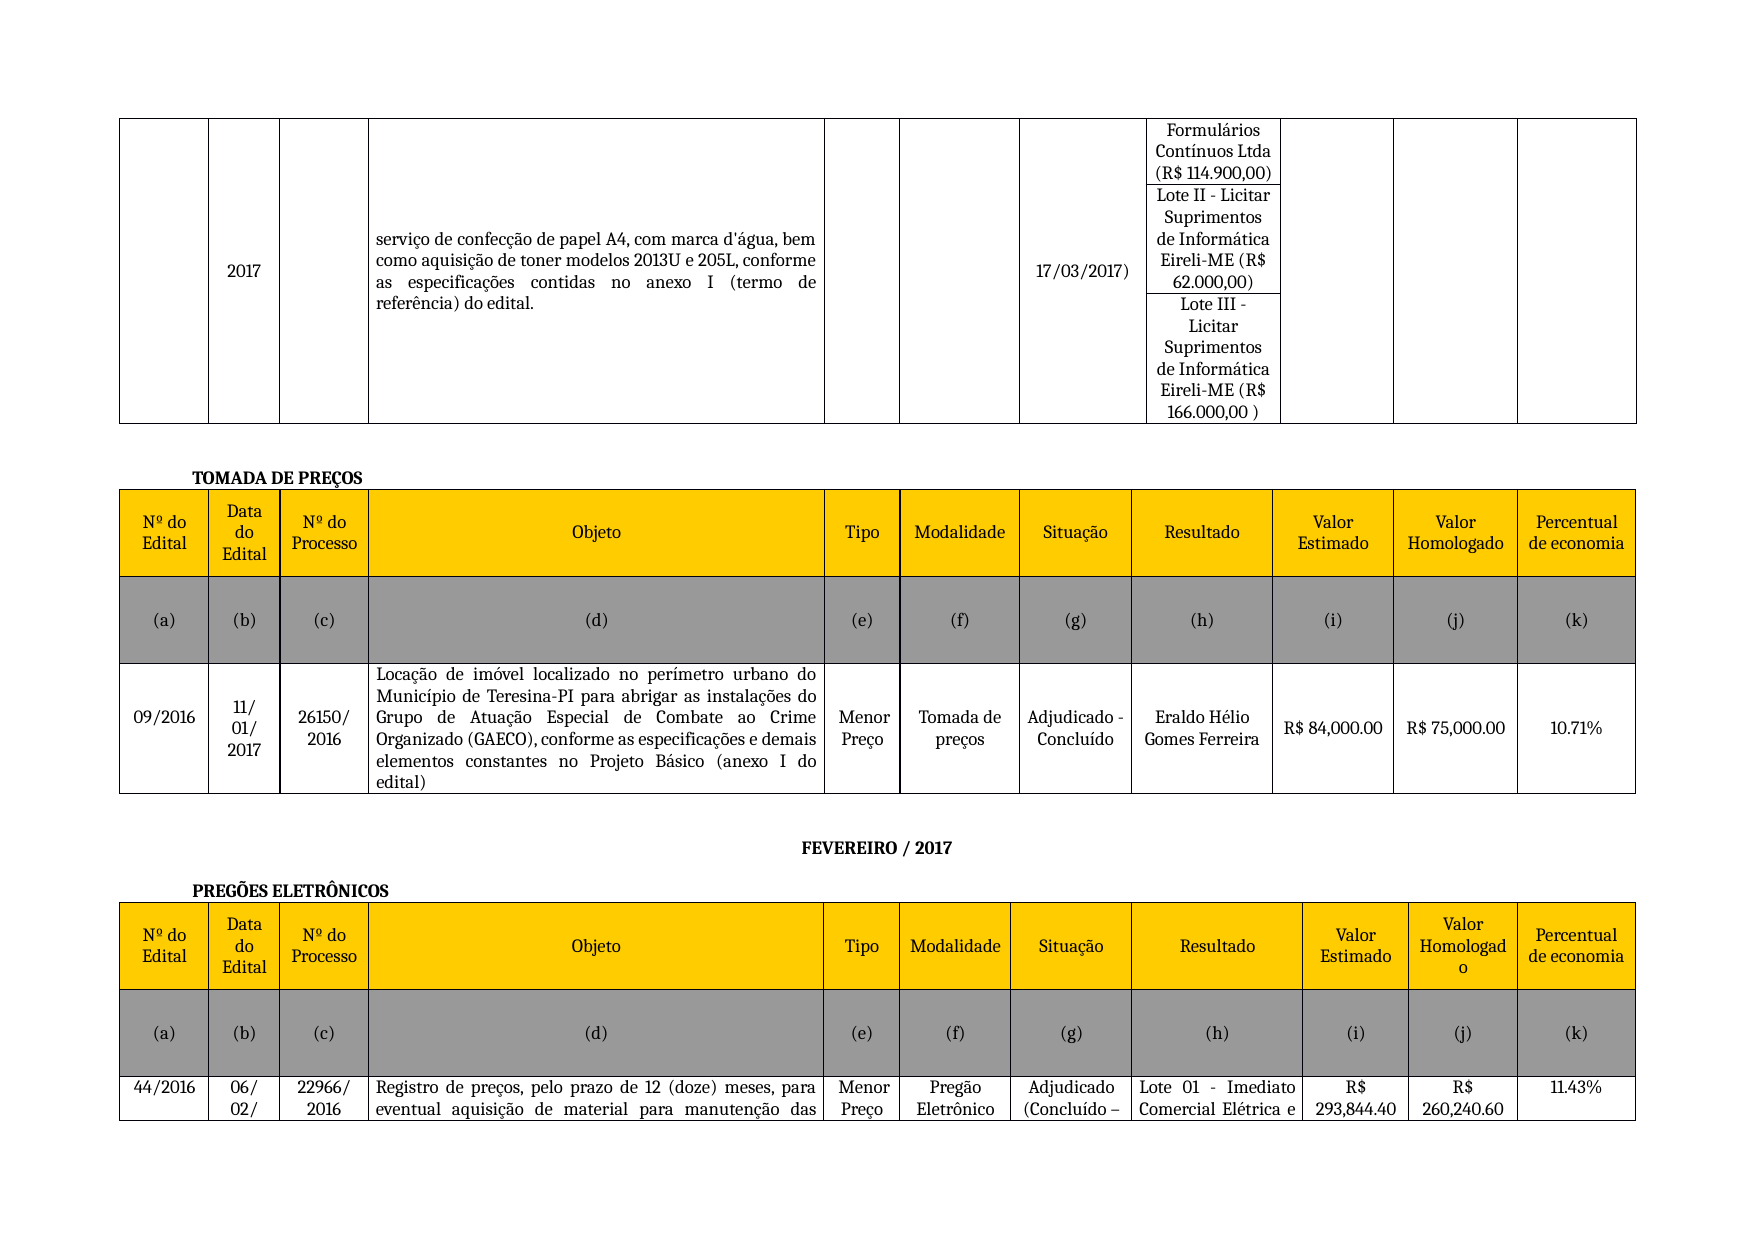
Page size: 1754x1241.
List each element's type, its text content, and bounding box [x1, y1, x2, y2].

table_cell Registro de preços, pelo prazo de 12 (doze) meses, para eventual aquisição de material para manutenção das [369, 1077, 823, 1120]
table_cell (f) [900, 990, 1010, 1076]
table_cell (a) [120, 577, 208, 663]
table_cell 06/ 02/ [209, 1077, 279, 1120]
table_cell [280, 119, 368, 423]
table_header Percentual de economia [1518, 903, 1635, 989]
table_header Percentual de economia [1518, 490, 1635, 576]
table_header Nº do Processo [281, 490, 368, 576]
table_cell (g) [1020, 577, 1131, 663]
table_cell (j) [1394, 577, 1517, 663]
table_header Valor Estimado [1273, 490, 1393, 576]
table_cell Formulários Contínuos Ltda (R$ 114.900,00) [1147, 119, 1280, 184]
table_cell (b) [209, 990, 279, 1076]
table_cell 26150/ 2016 [281, 664, 368, 793]
table_header Valor Estimado [1303, 903, 1408, 989]
table_cell Lote II - Licitar Suprimentos de Informática Eireli-ME (R$ 62.000,00) [1147, 185, 1280, 293]
table_cell Tomada de preços [901, 664, 1019, 793]
text TOMADA DE PREÇOS [118, 467, 1636, 489]
table_cell R$ 260.240,60 [1409, 1077, 1517, 1120]
table_cell (j) [1409, 990, 1517, 1076]
table_cell (k) [1518, 990, 1635, 1076]
text PREGÕES ELETRÔNICOS [118, 881, 1636, 902]
table_header Tipo [824, 903, 899, 989]
table_cell (i) [1273, 577, 1393, 663]
table_cell Adjudicado - Concluído [1020, 664, 1131, 793]
table_cell R$ 75.000,00 [1394, 664, 1517, 793]
table_header Data do Edital [209, 490, 279, 576]
table_cell Eraldo Hélio Gomes Ferreira [1132, 664, 1272, 793]
table_header Nº do Processo [280, 903, 368, 989]
table_cell (e) [824, 990, 899, 1076]
table_header Situação [1011, 903, 1131, 989]
table_header Modalidade [900, 903, 1010, 989]
table_header Valor Homologado [1409, 903, 1517, 989]
table_cell (d) [369, 577, 824, 663]
table_cell (c) [281, 577, 368, 663]
table_cell Locação de imóvel localizado no perímetro urbano do Município de Teresina-PI para abrigar as instalações do Grupo de Atuação Especial de Combate ao Crime Organizado (GAECO), conforme as especificações e demais elementos constantes no Projeto Básico (anexo I do edital) [369, 664, 824, 793]
table_cell (b) [209, 577, 279, 663]
table_cell R$ 84.000,00 [1273, 664, 1393, 793]
table_cell 17/03/2017) [1020, 119, 1146, 423]
table_cell [1394, 119, 1517, 423]
table_cell 09/2016 [120, 664, 208, 793]
table_cell Menor Preço [825, 664, 899, 793]
table_cell (c) [280, 990, 368, 1076]
table_cell (h) [1132, 990, 1302, 1076]
table_header Modalidade [901, 490, 1019, 576]
table_cell 2017 [209, 119, 279, 423]
table_cell serviço de confecção de papel A4, com marca d'água, bem como aquisição de toner modelos 2013U e 205L, conforme as especificações contidas no anexo I (termo de referência) do edital. [369, 119, 824, 423]
text FEVEREIRO / 2017 [118, 837, 1636, 859]
table_cell [1281, 119, 1393, 423]
table_cell [900, 119, 1019, 423]
table_cell [825, 119, 899, 423]
table_header Nº do Edital [120, 903, 208, 989]
table_header Data do Edital [209, 903, 279, 989]
table_cell [120, 119, 208, 423]
table_cell 44/2016 [120, 1077, 208, 1120]
table_cell 26,88% [1518, 119, 1636, 423]
table_cell 22966/ 2016 [280, 1077, 368, 1120]
table_cell Lote 01 - Imediato Comercial Elétrica e [1132, 1077, 1302, 1120]
table_cell 11,43% [1518, 1077, 1635, 1120]
table_cell (d) [369, 990, 823, 1076]
table_header Nº do Edital [120, 490, 208, 576]
table_header Tipo [825, 490, 899, 576]
table_header Valor Homologado [1394, 490, 1517, 576]
table_cell (k) [1518, 577, 1635, 663]
table_header Situação [1020, 490, 1131, 576]
table_cell R$ 293.844,40 [1303, 1077, 1408, 1120]
table_header Objeto [369, 903, 823, 989]
table_cell Adjudicado (Concluído – [1011, 1077, 1131, 1120]
table_cell (a) [120, 990, 208, 1076]
table_header Objeto [369, 490, 824, 576]
table_cell Pregão Eletrônico [900, 1077, 1010, 1120]
table_cell (e) [825, 577, 899, 663]
table_cell (i) [1303, 990, 1408, 1076]
table_cell Lote III - Licitar Suprimentos de Informática Eireli-ME (R$ 166.000,00 ) [1147, 294, 1280, 423]
table_cell (g) [1011, 990, 1131, 1076]
table_header Resultado [1132, 490, 1272, 576]
table_cell 11/ 01/ 2017 [209, 664, 279, 793]
table_header Resultado [1132, 903, 1302, 989]
table_cell 10,71% [1518, 664, 1635, 793]
table_cell Menor Preço [824, 1077, 899, 1120]
table_cell (f) [901, 577, 1019, 663]
table_cell (h) [1132, 577, 1272, 663]
